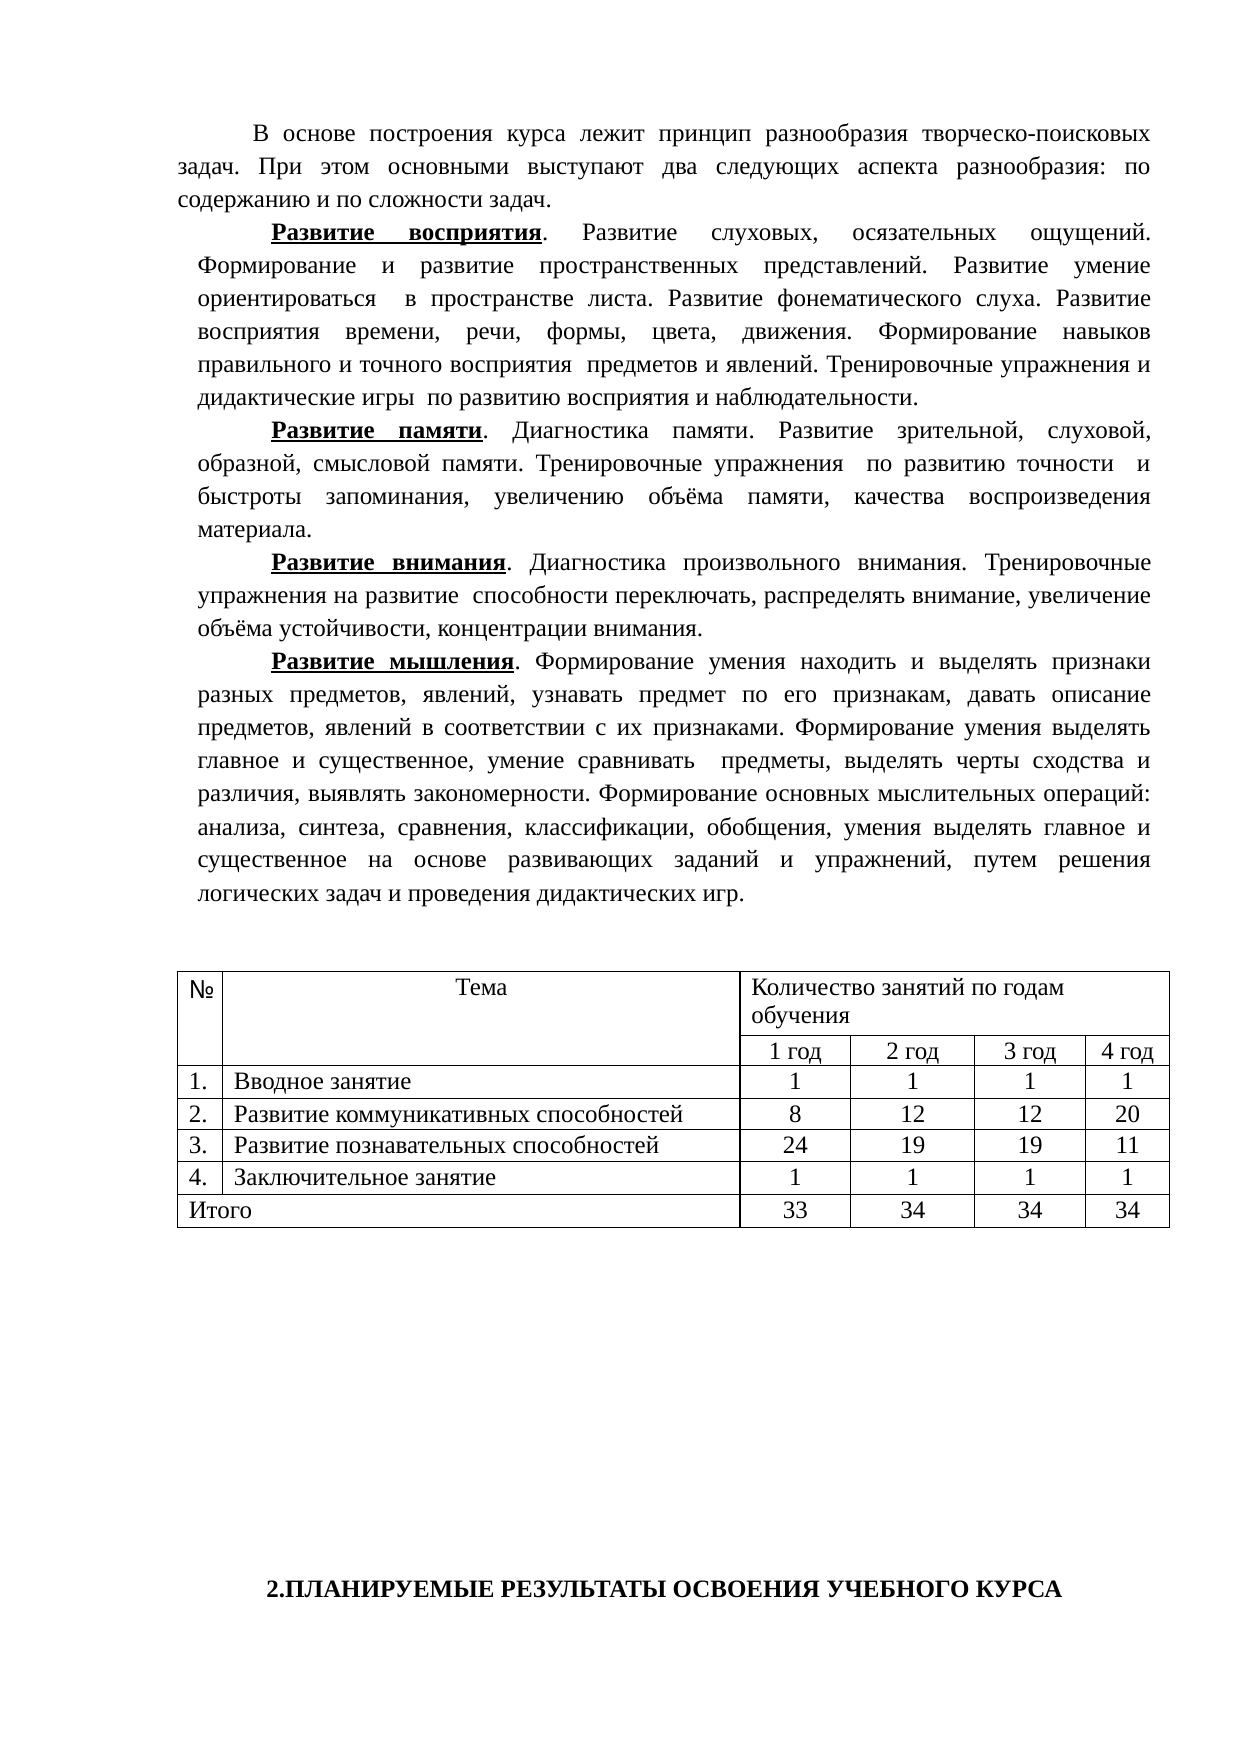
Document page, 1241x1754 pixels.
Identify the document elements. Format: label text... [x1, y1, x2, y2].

table_cell Итого [178, 1195, 739, 1227]
table_cell 1 [741, 1066, 850, 1098]
table_header № [178, 972, 222, 1065]
table_header Количество занятий по годам обучения [741, 972, 1169, 1035]
table_cell 11 [1086, 1130, 1169, 1161]
table_cell Развитие коммуникативных способностей [223, 1099, 739, 1129]
table_cell 1 [741, 1162, 850, 1194]
table_cell 34 [975, 1195, 1085, 1227]
table_cell 1 [1086, 1162, 1169, 1194]
table_header Тема [223, 972, 739, 1065]
table_cell 24 [741, 1130, 850, 1161]
text 2.ПЛАНИРУЕМЫЕ РЕЗУЛЬТАТЫ ОСВОЕНИЯ УЧЕБНОГО КУРСА [177, 1574, 1152, 1603]
table_cell 1 [975, 1066, 1085, 1098]
table_cell 34 [851, 1195, 974, 1227]
table_cell 12 [975, 1099, 1085, 1129]
table_cell 1 [851, 1162, 974, 1194]
text Развитие памяти. Диагностика памяти. Развитие зрительной, слуховой, образной, смысловой памяти. Тренировочные упражнения по развитию точности и быстроты запоминания, увеличению объёма памяти, качества воспроизведения материала. [197, 415, 1152, 543]
table_cell 3 год [975, 1036, 1085, 1065]
text В основе построения курса лежит принцип разнообразия творческо-поисковых задач. При этом основными выступают два следующих аспекта разнообразия: по содержанию и по сложности задач. [177, 118, 1152, 213]
table_cell 1 [1086, 1066, 1169, 1098]
table_cell 4. [178, 1162, 222, 1194]
text Развитие мышления. Формирование умения находить и выделять признаки разных предметов, явлений, узнавать предмет по его признакам, давать описание предметов, явлений в соответствии с их признаками. Формирование умения выделять главное и существенное, умение сравнивать предметы, выделять черты сходства и различия, выявлять закономерности. Формирование основных мыслительных операций: анализа, синтеза, сравнения, классификации, обобщения, умения выделять главное и существенное на основе развивающих заданий и упражнений, путем решения логических задач и проведения дидактических игр. [197, 646, 1152, 906]
table_cell Вводное занятие [223, 1066, 739, 1098]
text Развитие внимания. Диагностика произвольного внимания. Тренировочные упражнения на развитие способности переключать, распределять внимание, увеличение объёма устойчивости, концентрации внимания. [197, 547, 1152, 642]
table_cell 19 [851, 1130, 974, 1161]
table_cell 8 [741, 1099, 850, 1129]
table_cell 1 [975, 1162, 1085, 1194]
table_cell 34 [1086, 1195, 1169, 1227]
table_cell 1 [851, 1066, 974, 1098]
text Развитие восприятия. Развитие слуховых, осязательных ощущений. Формирование и развитие пространственных представлений. Развитие умение ориентироваться в пространстве листа. Развитие фонематического слуха. Развитие восприятия времени, речи, формы, цвета, движения. Формирование навыков правильного и точного восприятия предметов и явлений. Тренировочные упражнения и дидактические игры по развитию восприятия и наблюдательности. [197, 217, 1152, 411]
table_cell 12 [851, 1099, 974, 1129]
table_cell 19 [975, 1130, 1085, 1161]
table_cell Развитие познавательных способностей [223, 1130, 739, 1161]
table_cell 1 год [741, 1036, 850, 1065]
table_cell 2. [178, 1099, 222, 1129]
table_cell 4 год [1086, 1036, 1169, 1065]
table_cell 33 [741, 1195, 850, 1227]
table_cell 20 [1086, 1099, 1169, 1129]
table_cell 3. [178, 1130, 222, 1161]
table_cell Заключительное занятие [223, 1162, 739, 1194]
table_cell 2 год [851, 1036, 974, 1065]
table_cell 1. [178, 1066, 222, 1098]
